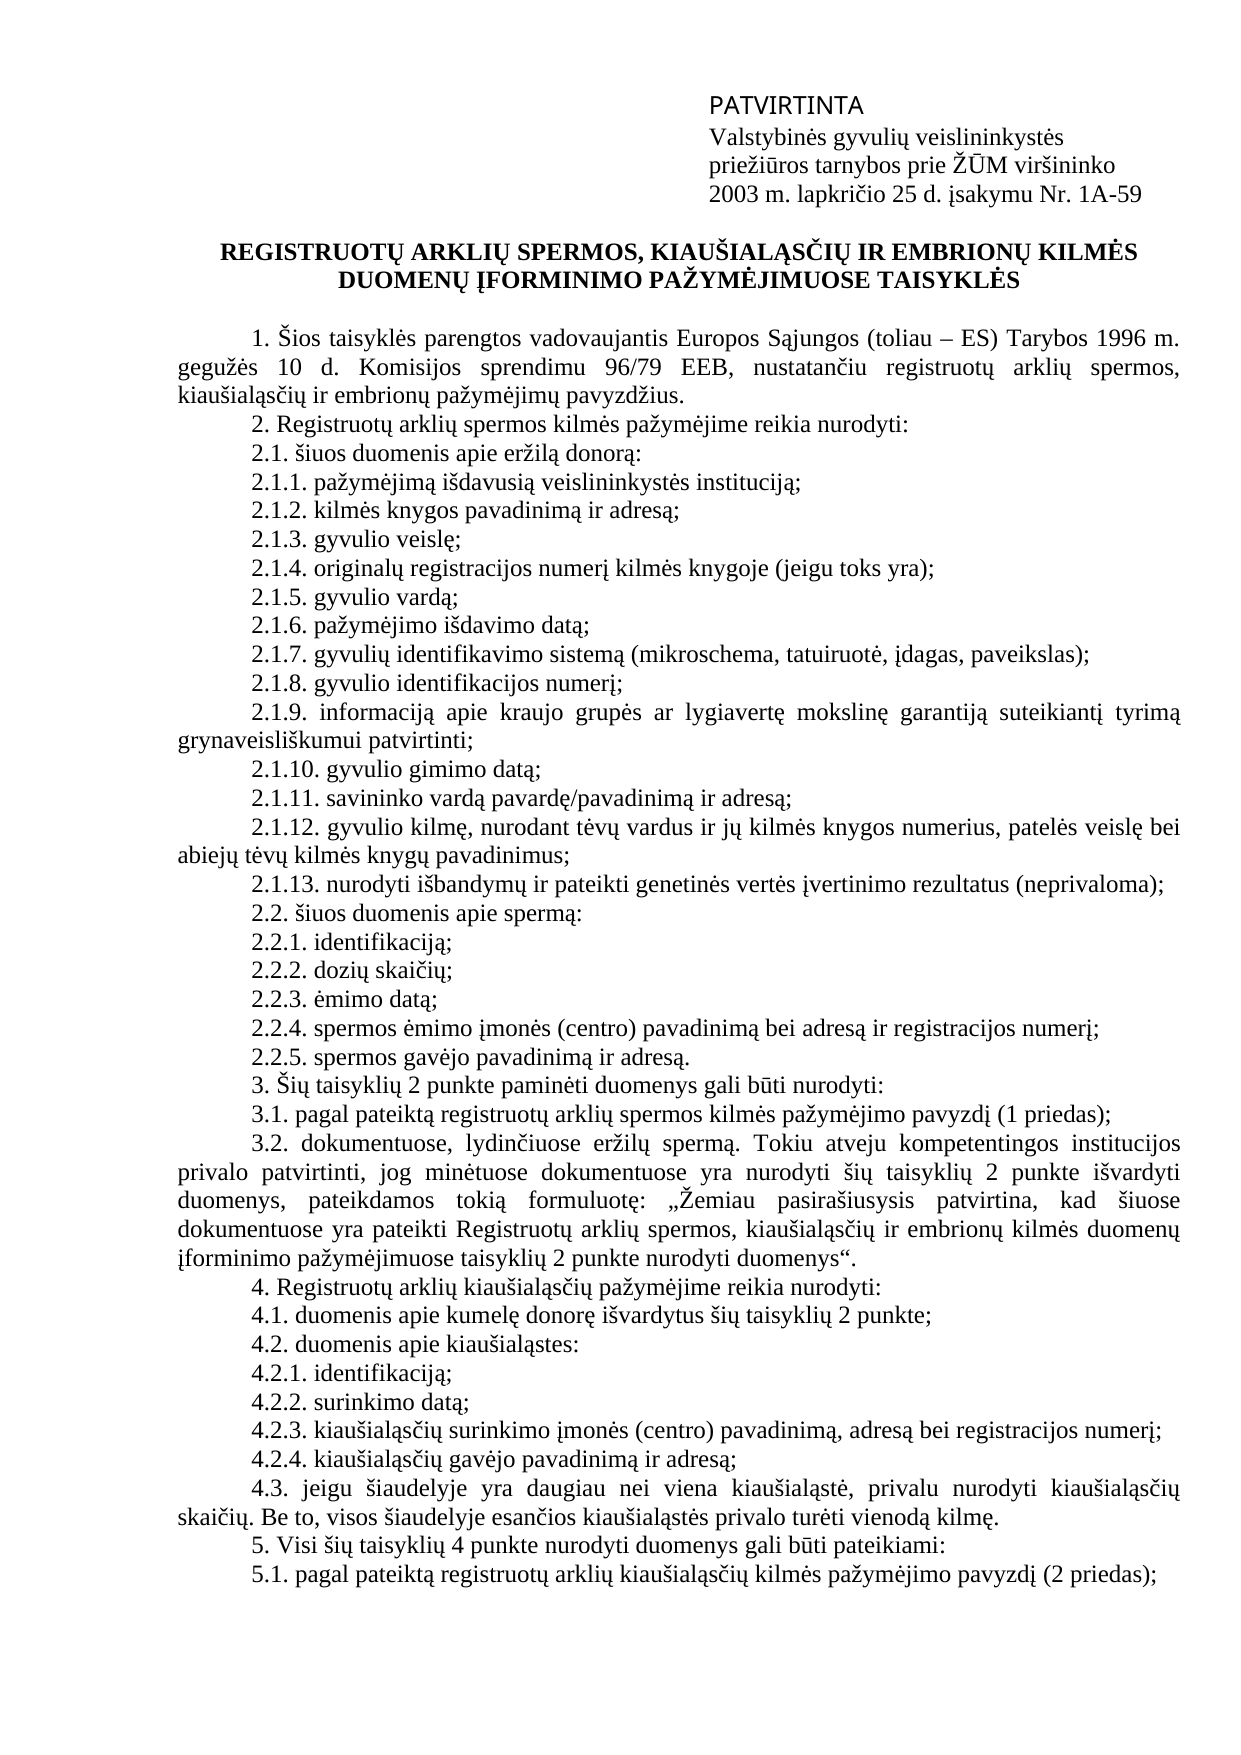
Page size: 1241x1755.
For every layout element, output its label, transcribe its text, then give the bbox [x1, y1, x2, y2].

text 2.1. šiuos duomenis apie eržilą donorą: [177, 438, 1181, 467]
text 2.1.8. gyvulio identifikacijos numerį; [177, 668, 1181, 697]
text 2003 m. lapkričio 25 d. įsakymu Nr. 1A-59 [177, 179, 1181, 208]
text 4.2.3. kiaušialąsčių surinkimo įmonės (centro) pavadinimą, adresą bei registracijos numerį; [177, 1416, 1181, 1444]
text priežiūros tarnybos prie ŽŪM viršininko [177, 151, 1181, 179]
text 2. Registruotų arklių spermos kilmės pažymėjime reikia nurodyti: [177, 409, 1181, 438]
text 2.2.2. dozių skaičių; [177, 956, 1181, 984]
text 2.1.10. gyvulio gimimo datą; [177, 754, 1181, 783]
text 4.3. jeigu šiaudelyje yra daugiau nei viena kiaušialąstė, privalu nurodyti kiaušialąsčių skaičių. Be to, visos šiaudelyje esančios kiaušialąstės privalo turėti vienodą kilmę. [177, 1473, 1181, 1531]
text 2.2.4. spermos ėmimo įmonės (centro) pavadinimą bei adresą ir registracijos numerį; [177, 1013, 1181, 1042]
text 4.2.4. kiaušialąsčių gavėjo pavadinimą ir adresą; [177, 1444, 1181, 1473]
text 4.2.2. surinkimo datą; [177, 1387, 1181, 1416]
text 5.1. pagal pateiktą registruotų arklių kiaušialąsčių kilmės pažymėjimo pavyzdį (2 priedas); [177, 1559, 1181, 1588]
text 4. Registruotų arklių kiaušialąsčių pažymėjime reikia nurodyti: [177, 1272, 1181, 1301]
text 3. Šių taisyklių 2 punkte paminėti duomenys gali būti nurodyti: [177, 1071, 1181, 1099]
text 2.2.3. ėmimo datą; [177, 984, 1181, 1013]
text 2.1.1. pažymėjimą išdavusią veislininkystės instituciją; [177, 467, 1181, 496]
text 4.2.1. identifikaciją; [177, 1358, 1181, 1387]
text 3.1. pagal pateiktą registruotų arklių spermos kilmės pažymėjimo pavyzdį (1 priedas); [177, 1099, 1181, 1128]
text 2.1.3. gyvulio veislę; [177, 524, 1181, 553]
text 2.2.1. identifikaciją; [177, 927, 1181, 956]
text 2.2.5. spermos gavėjo pavadinimą ir adresą. [177, 1042, 1181, 1071]
text Registruotų arklių spermos, kiaušialąsčių ir embrionų kilMės DUOMENŲ Įforminimo pažymėjimuose taisyklĖS [177, 237, 1181, 294]
text 2.1.12. gyvulio kilmę, nurodant tėvų vardus ir jų kilmės knygos numerius, patelės veislę bei abiejų tėvų kilmės knygų pavadinimus; [177, 812, 1181, 869]
text 2.1.4. originalų registracijos numerį kilmės knygoje (jeigu toks yra); [177, 553, 1181, 582]
text 2.1.13. nurodyti išbandymų ir pateikti genetinės vertės įvertinimo rezultatus (neprivaloma); [177, 869, 1181, 898]
text 4.1. duomenis apie kumelę donorę išvardytus šių taisyklių 2 punkte; [177, 1301, 1181, 1329]
text 4.2. duomenis apie kiaušialąstes: [177, 1329, 1181, 1358]
text 2.2. šiuos duomenis apie spermą: [177, 898, 1181, 927]
text 2.1.2. kilmės knygos pavadinimą ir adresą; [177, 496, 1181, 524]
text 2.1.6. pažymėjimo išdavimo datą; [177, 611, 1181, 639]
text PATVIRTINTA [177, 88, 1181, 122]
text 5. Visi šių taisyklių 4 punkte nurodyti duomenys gali būti pateikiami: [177, 1531, 1181, 1559]
text Valstybinės gyvulių veislininkystės [177, 122, 1181, 151]
text 2.1.7. gyvulių identifikavimo sistemą (mikroschema, tatuiruotė, įdagas, paveikslas); [177, 639, 1181, 668]
text 2.1.9. informaciją apie kraujo grupės ar lygiavertę mokslinę garantiją suteikiantį tyrimą grynaveisliškumui patvirtinti; [177, 697, 1181, 754]
text 1. Šios taisyklės parengtos vadovaujantis Europos Sąjungos (toliau – ES) Tarybos 1996 m. gegužės 10 d. Komisijos sprendimu 96/79 EEB, nustatančiu registruotų arklių spermos, kiaušialąsčių ir embrionų pažymėjimų pavyzdžius. [177, 323, 1181, 409]
text 2.1.5. gyvulio vardą; [177, 582, 1181, 611]
text 3.2. dokumentuose, lydinčiuose eržilų spermą. Tokiu atveju kompetentingos institucijos privalo patvirtinti, jog minėtuose dokumentuose yra nurodyti šių taisyklių 2 punkte išvardyti duomenys, pateikdamos tokią formuluotę: „Žemiau pasirašiusysis patvirtina, kad šiuose dokumentuose yra pateikti Registruotų arklių spermos, kiaušialąsčių ir embrionų kilmės duomenų įforminimo pažymėjimuose taisyklių 2 punkte nurodyti duomenys“. [177, 1128, 1181, 1272]
text 2.1.11. savininko vardą pavardę/pavadinimą ir adresą; [177, 783, 1181, 812]
